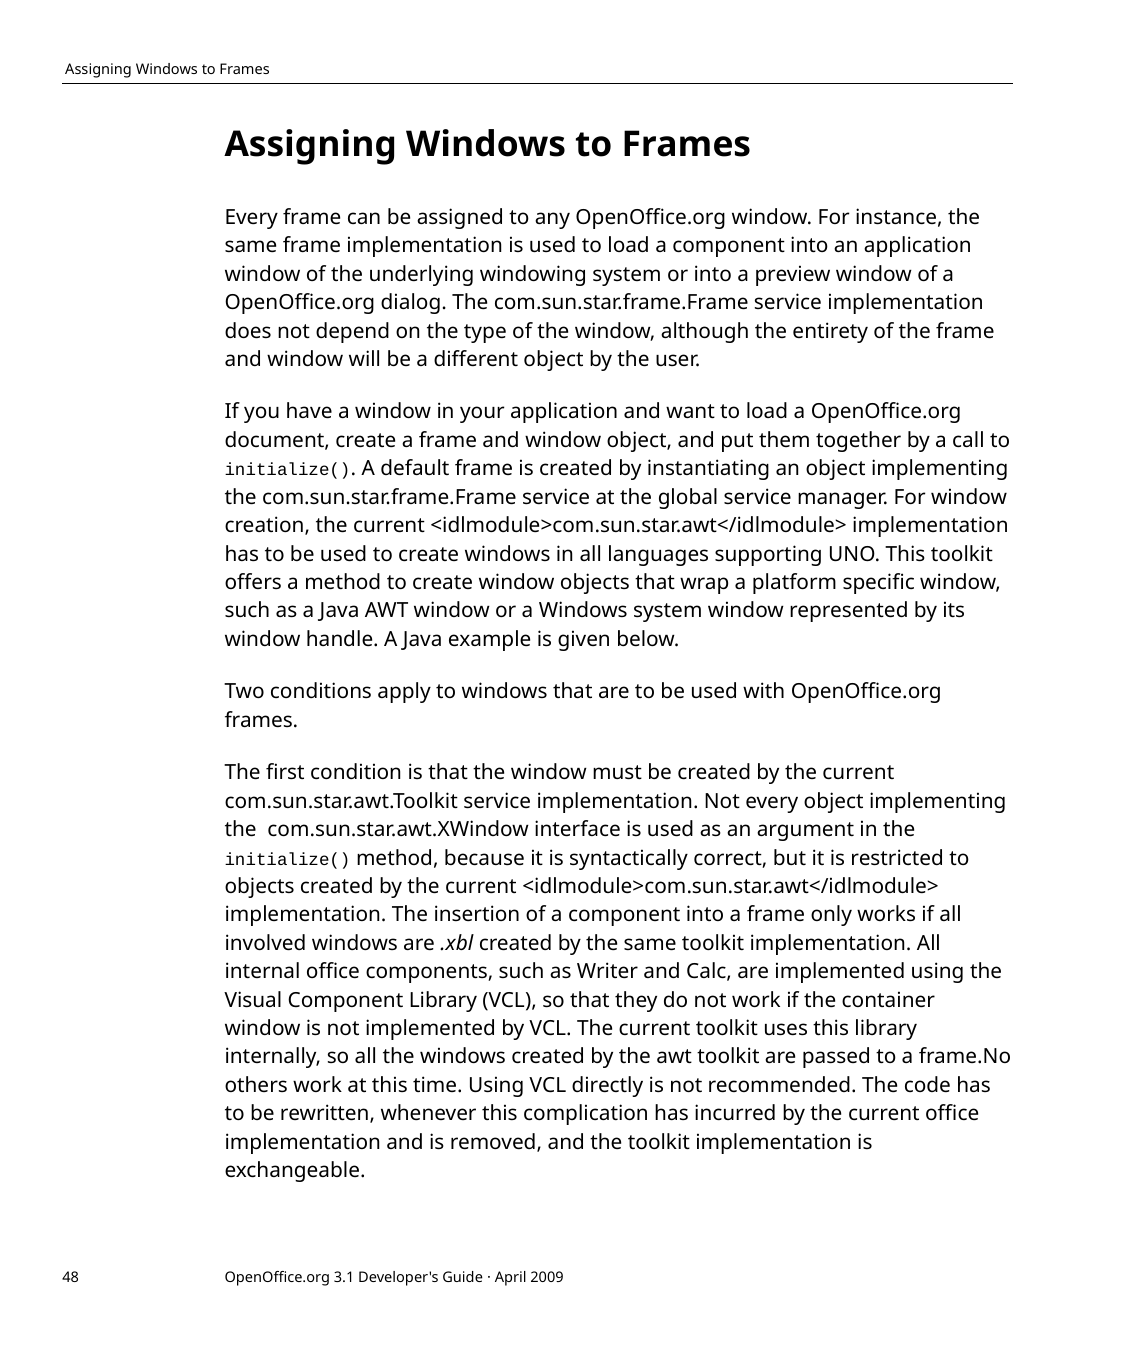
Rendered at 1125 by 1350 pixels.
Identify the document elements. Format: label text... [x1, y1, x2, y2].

text The first condition is that the window must be created by the current com.sun.star.awt.Toolkit service implementation. Not every object implementing the com.sun.star.awt.XWindow interface is used as an argument in the initialize() method, because it is syntactically correct, but it is restricted to objects created by the current <idlmodule>com.sun.star.awt</idlmodule> implementation. The insertion of a component into a frame only works if all involved windows are .xbl created by the same toolkit implementation. All internal office components, such as Writer and Calc, are implemented using the Visual Component Library (VCL), so that they do not work if the container window is not implemented by VCL. The current toolkit uses this library internally, so all the windows created by the awt toolkit are passed to a frame.No others work at this time. Using VCL directly is not recommended. The code has to be rewritten, whenever this complication has incurred by the current office implementation and is removed, and the toolkit implementation is exchangeable. [224, 757, 1013, 1184]
text Every frame can be assigned to any OpenOffice.org window. For instance, the same frame implementation is used to load a component into an application window of the underlying windowing system or into a preview window of a OpenOffice.org dialog. The com.sun.star.frame.Frame service implementation does not depend on the type of the window, although the entirety of the frame and window will be a different object by the user. [224, 202, 1013, 373]
subtitle Assigning Windows to Frames [224, 118, 1013, 166]
text If you have a window in your application and want to load a OpenOffice.org document, create a frame and window object, and put them together by a call to initialize(). A default frame is created by instantiating an object implementing the com.sun.star.frame.Frame service at the global service manager. For window creation, the current <idlmodule>com.sun.star.awt</idlmodule> implementation has to be used to create windows in all languages supporting UNO. This toolkit offers a method to create window objects that wrap a platform specific window, such as a Java AWT window or a Windows system window represented by its window handle. A Java example is given below. [224, 397, 1013, 652]
text Two conditions apply to windows that are to be used with OpenOffice.org frames. [224, 676, 1013, 733]
